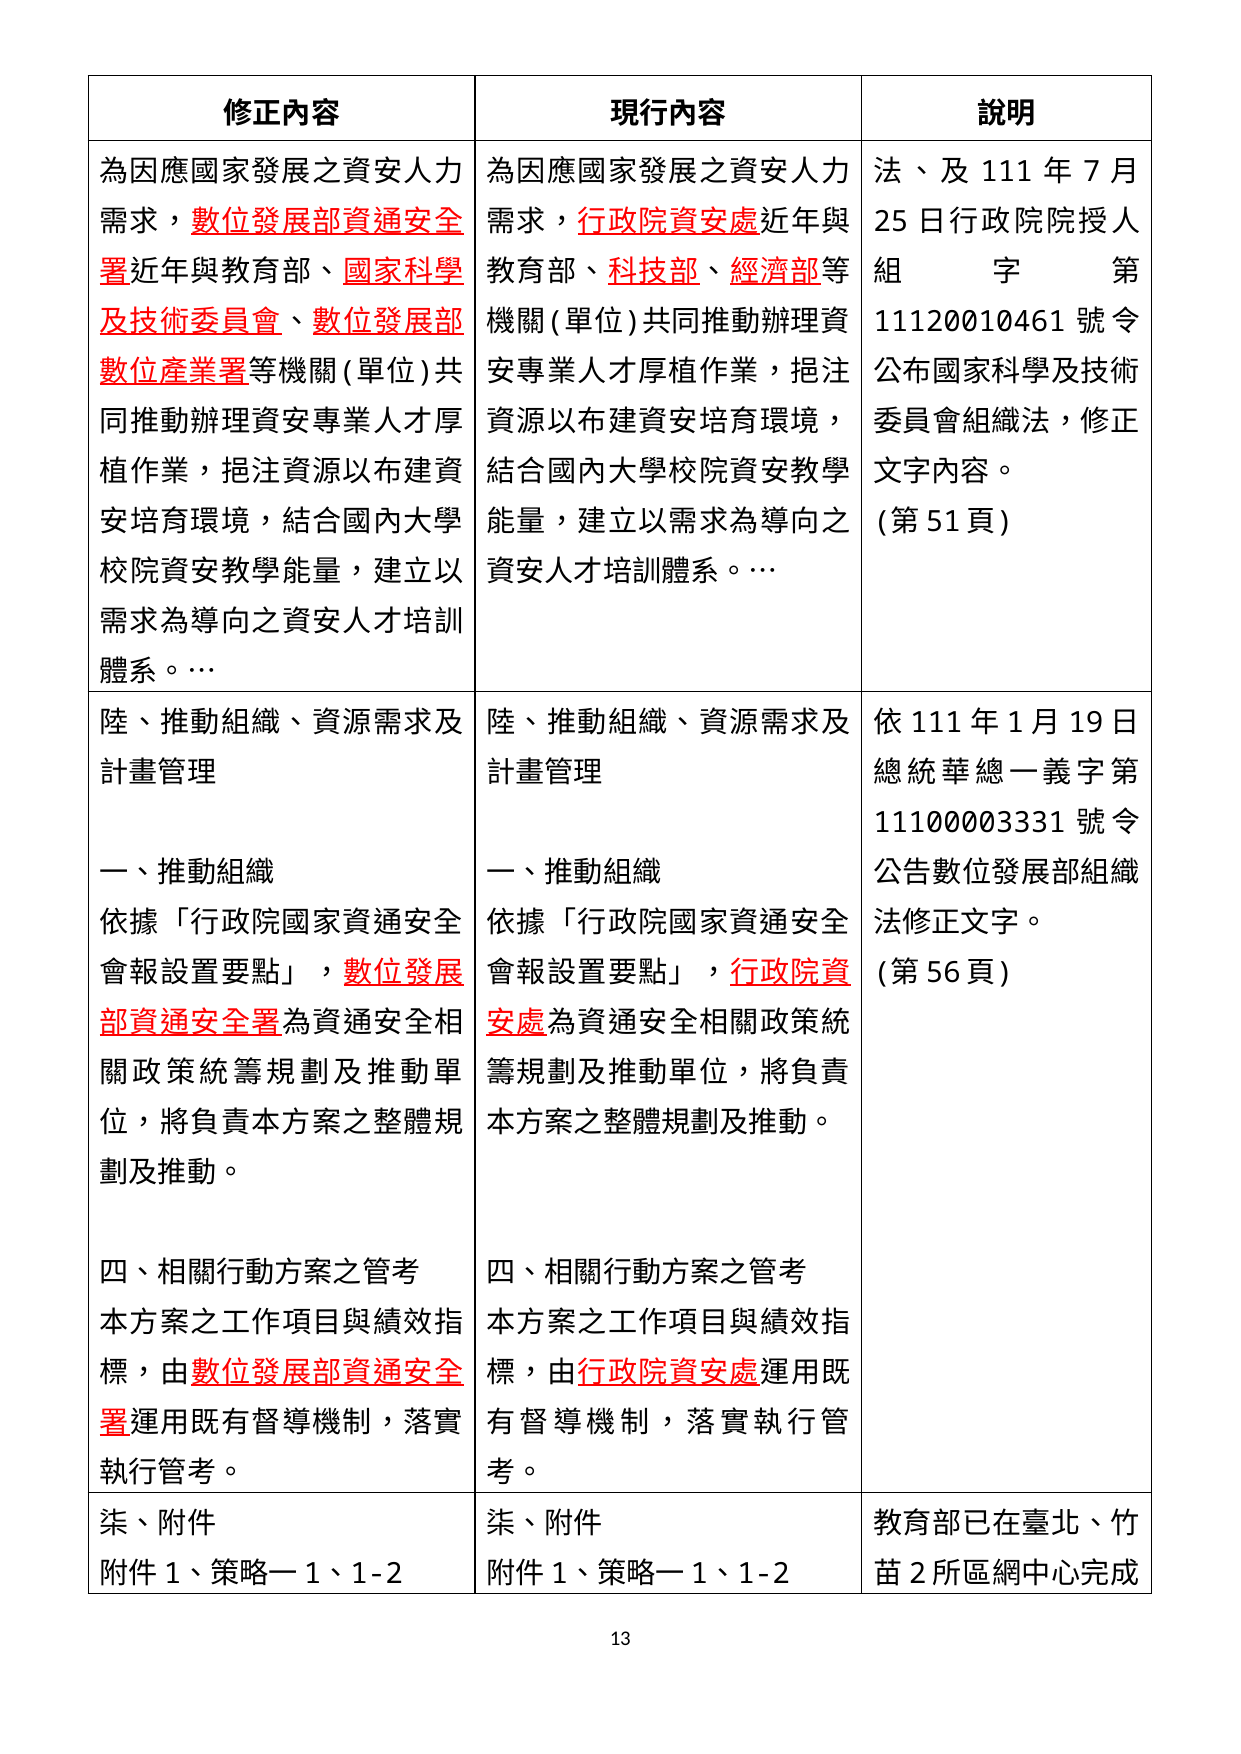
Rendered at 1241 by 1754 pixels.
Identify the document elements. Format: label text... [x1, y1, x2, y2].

table_cell 柒、附件 附件1、策略一1、1-2 [476, 1493, 861, 1593]
table_header 修正內容 [89, 76, 474, 140]
table_cell 陸、推動組織、資源需求及計畫管理 一、推動組織 依據「行政院國家資通安全會報設置要點」，行政院資安處為資通安全相關政策統籌規劃及推動單位，將負責本方案之整體規劃及推動。 四、相關行動方案之管考 本方案之工作項目與績效指標，由行政院資安處運用既有督導機制，落實執行管考。 [476, 692, 861, 1492]
table_header 現行內容 [476, 76, 861, 140]
table_cell 為因應國家發展之資安人力需求，行政院資安處近年與教育部、科技部、經濟部等機關(單位)共同推動辦理資安專業人才厚植作業，挹注資源以布建資安培育環境，結合國內大學校院資安教學能量，建立以需求為導向之資安人才培訓體系。… [476, 141, 861, 691]
table_cell 為因應國家發展之資安人力需求，數位發展部資通安全署近年與教育部、國家科學及技術委員會、數位發展部數位產業署等機關(單位)共同推動辦理資安專業人才厚植作業，挹注資源以布建資安培育環境，結合國內大學校院資安教學能量，建立以需求為導向之資安人才培訓體系。… [89, 141, 474, 691]
table_header 說明 [862, 76, 1151, 140]
table_cell 依111年1月19日總統華總一義字第11100003331號令公告數位發展部組織法修正文字。 (第56頁) [862, 692, 1151, 1492]
table_cell 陸、推動組織、資源需求及計畫管理 一、推動組織 依據「行政院國家資通安全會報設置要點」，數位發展部資通安全署為資通安全相關政策統籌規劃及推動單位，將負責本方案之整體規劃及推動。 四、相關行動方案之管考 本方案之工作項目與績效指標，由數位發展部資通安全署運用既有督導機制，落實執行管考。 [89, 692, 474, 1492]
table_cell 法、及111年7月25日行政院院授人組字第11120010461號令公布國家科學及技術委員會組織法，修正文字內容。 (第51頁) [862, 141, 1151, 691]
table_cell 教育部已在臺北、竹苗2所區網中心完成 [862, 1493, 1151, 1593]
table_cell 柒、附件 附件1、策略一1、1-2 [89, 1493, 474, 1593]
